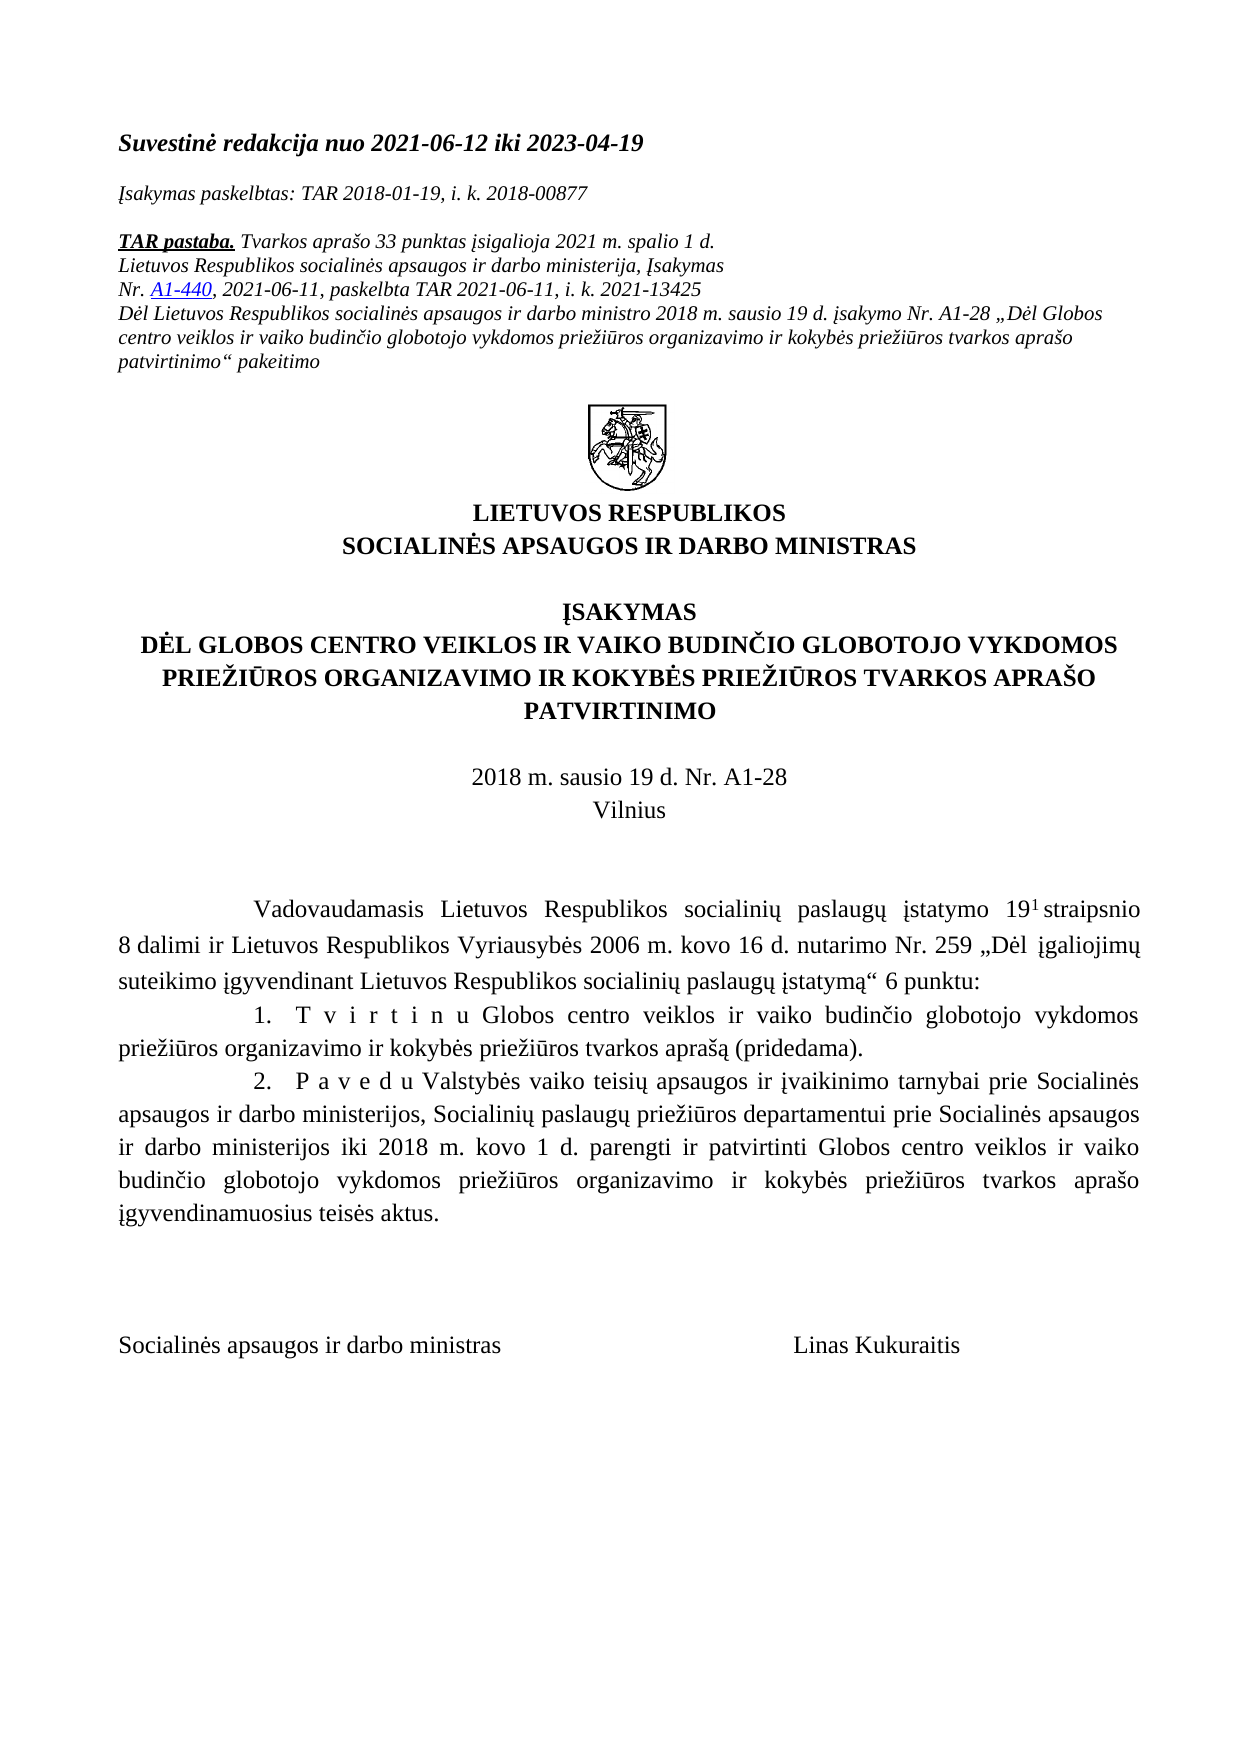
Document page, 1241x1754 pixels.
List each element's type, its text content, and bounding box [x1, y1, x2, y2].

text 1. T v i r t i n u Globos centro veiklos ir vaiko budinčio globotojo vykdomos priežiūros organizavimo ir kokybės priežiūros tvarkos aprašą (pridedama). [118, 1000, 1140, 1062]
text Nr. A1-440, 2021-06-11, paskelbta TAR 2021-06-11, i. k. 2021-13425 [118, 277, 1140, 301]
text Lietuvos Respublikos socialinės apsaugos ir darbo ministerija, Įsakymas [118, 253, 1140, 277]
text Suvestinė redakcija nuo 2021-06-12 iki 2023-04-19 [118, 128, 1140, 156]
text LIETUVOS RESPUBLIKOS [118, 498, 1140, 527]
text Socialinės apsaugos ir darbo ministras Linas Kukuraitis [118, 1330, 1140, 1359]
text DĖL GLOBOS CENTRO VEIKLOS IR VAIKO BUDINČIO GLOBOTOJO VYKDOMOS PRIEŽIŪROS ORGANIZAVIMO IR KOKYBĖS PRIEŽIŪROS TVARKOS APRAŠO PATVIRTINIMO [118, 630, 1140, 725]
text SOCIALINĖS APSAUGOS IR DARBO MINISTRAS [118, 531, 1140, 560]
text Vadovaudamasis Lietuvos Respublikos socialinių paslaugų įstatymo 191 straipsnio 8 dalimi ir Lietuvos Respublikos Vyriausybės 2006 m. kovo 16 d. nutarimo Nr. 259 „Dėl įgaliojimų suteikimo įgyvendinant Lietuvos Respublikos socialinių paslaugų įstatymą“ 6 punktu: [118, 894, 1140, 995]
text Įsakymas paskelbtas: TAR 2018-01-19, i. k. 2018-00877 [118, 181, 1140, 204]
text TAR pastaba. Tvarkos aprašo 33 punktas įsigalioja 2021 m. spalio 1 d. [118, 229, 1140, 253]
text 2. P a v e d u Valstybės vaiko teisių apsaugos ir įvaikinimo tarnybai prie Socialinės apsaugos ir darbo ministerijos, Socialinių paslaugų priežiūros departamentui prie Socialinės apsaugos ir darbo ministerijos iki 2018 m. kovo 1 d. parengti ir patvirtinti Globos centro veiklos ir vaiko budinčio globotojo vykdomos priežiūros organizavimo ir kokybės priežiūros tvarkos aprašo įgyvendinamuosius teisės aktus. [118, 1066, 1140, 1227]
text ĮSAKYMAS [118, 597, 1140, 626]
text Dėl Lietuvos Respublikos socialinės apsaugos ir darbo ministro 2018 m. sausio 19 d. įsakymo Nr. A1-28 „Dėl Globos centro veiklos ir vaiko budinčio globotojo vykdomos priežiūros organizavimo ir kokybės priežiūros tvarkos aprašo patvirtinimo“ pakeitimo [118, 301, 1140, 373]
text 2018 m. sausio 19 d. Nr. A1-28 [118, 762, 1140, 791]
text Vilnius [118, 795, 1140, 824]
